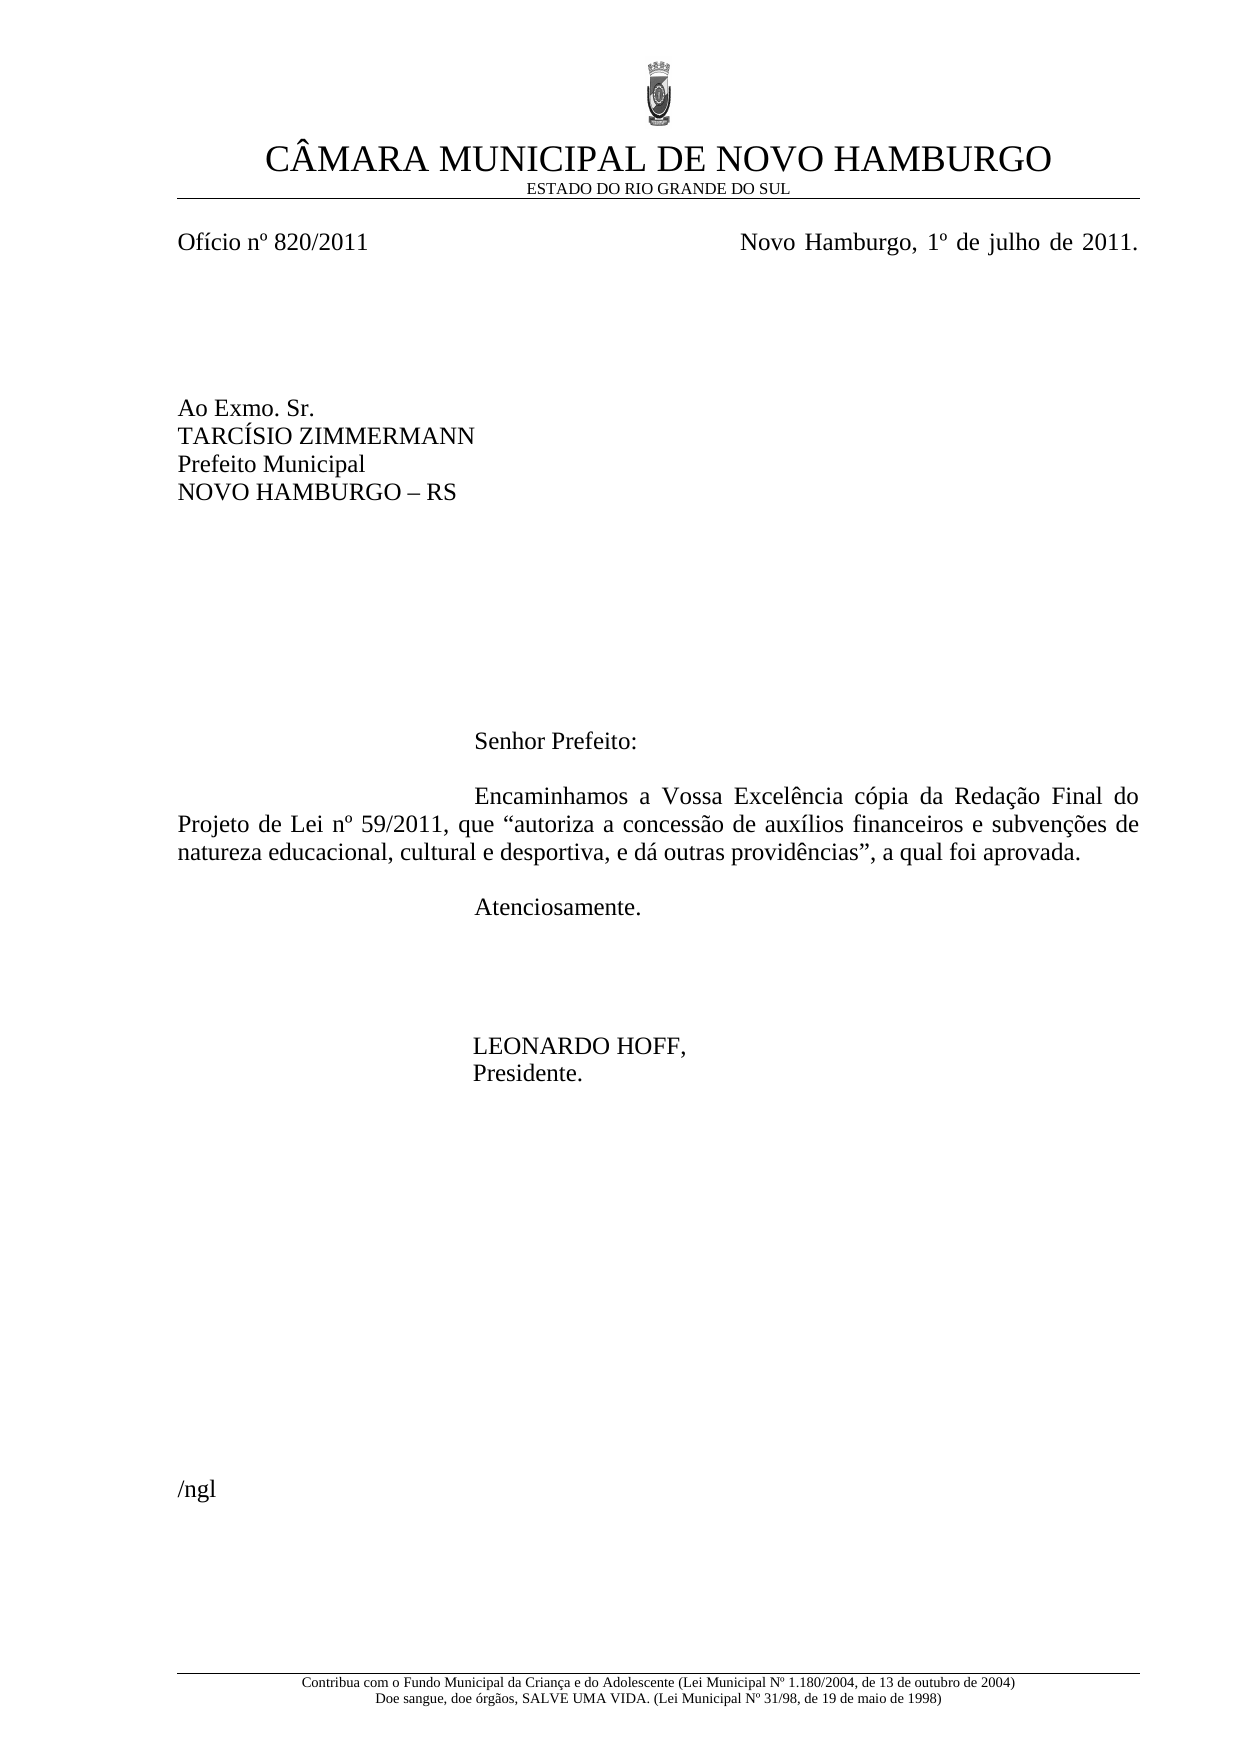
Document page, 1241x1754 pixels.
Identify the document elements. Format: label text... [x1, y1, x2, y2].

text Encaminhamos a Vossa Excelência cópia da Redação Final do Projeto de Lei nº 59/2011, que “autoriza a concessão de auxílios financeiros e subvenções de natureza educacional, cultural e desportiva, e dá outras providências”, a qual foi aprovada. [177, 782, 1140, 866]
text Presidente. [177, 1059, 1140, 1087]
text Senhor Prefeito: [177, 727, 1140, 755]
text TARCÍSIO ZIMMERMANN [177, 422, 1140, 450]
text Ofício nº 820/2011 Novo Hamburgo, 1º de julho de 2011. [177, 228, 1140, 284]
text LEONARDO HOFF, [177, 1032, 1140, 1059]
text Atenciosamente. [177, 893, 1140, 921]
text Ao Exmo. Sr. [177, 394, 1140, 422]
text Prefeito Municipal [177, 450, 1140, 478]
text /ngl [177, 1475, 1140, 1503]
text NOVO HAMBURGO – RS [177, 478, 1140, 505]
